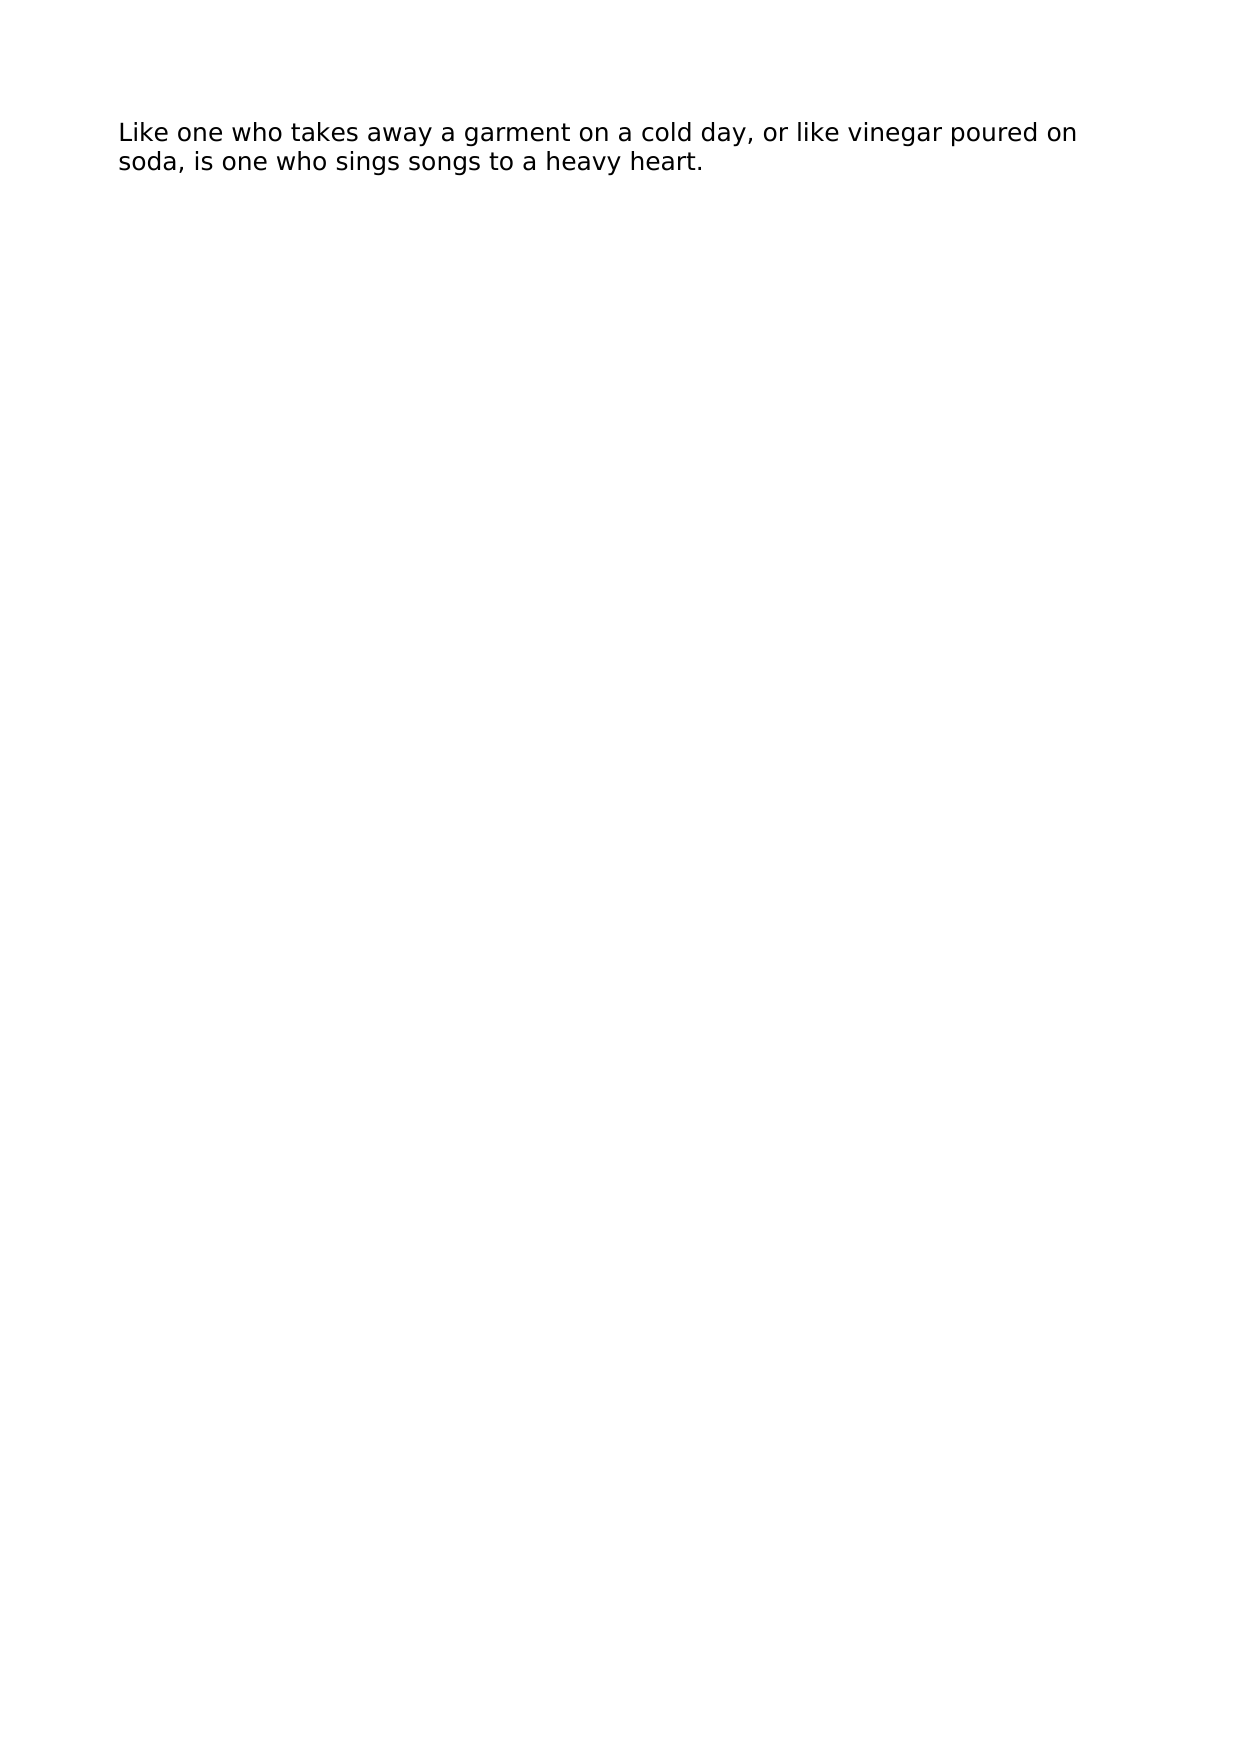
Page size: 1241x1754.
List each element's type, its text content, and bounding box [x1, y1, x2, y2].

text Like one who takes away a garment on a cold day, or like vinegar poured on soda, is one who sings songs to a heavy heart. [118, 118, 1122, 176]
